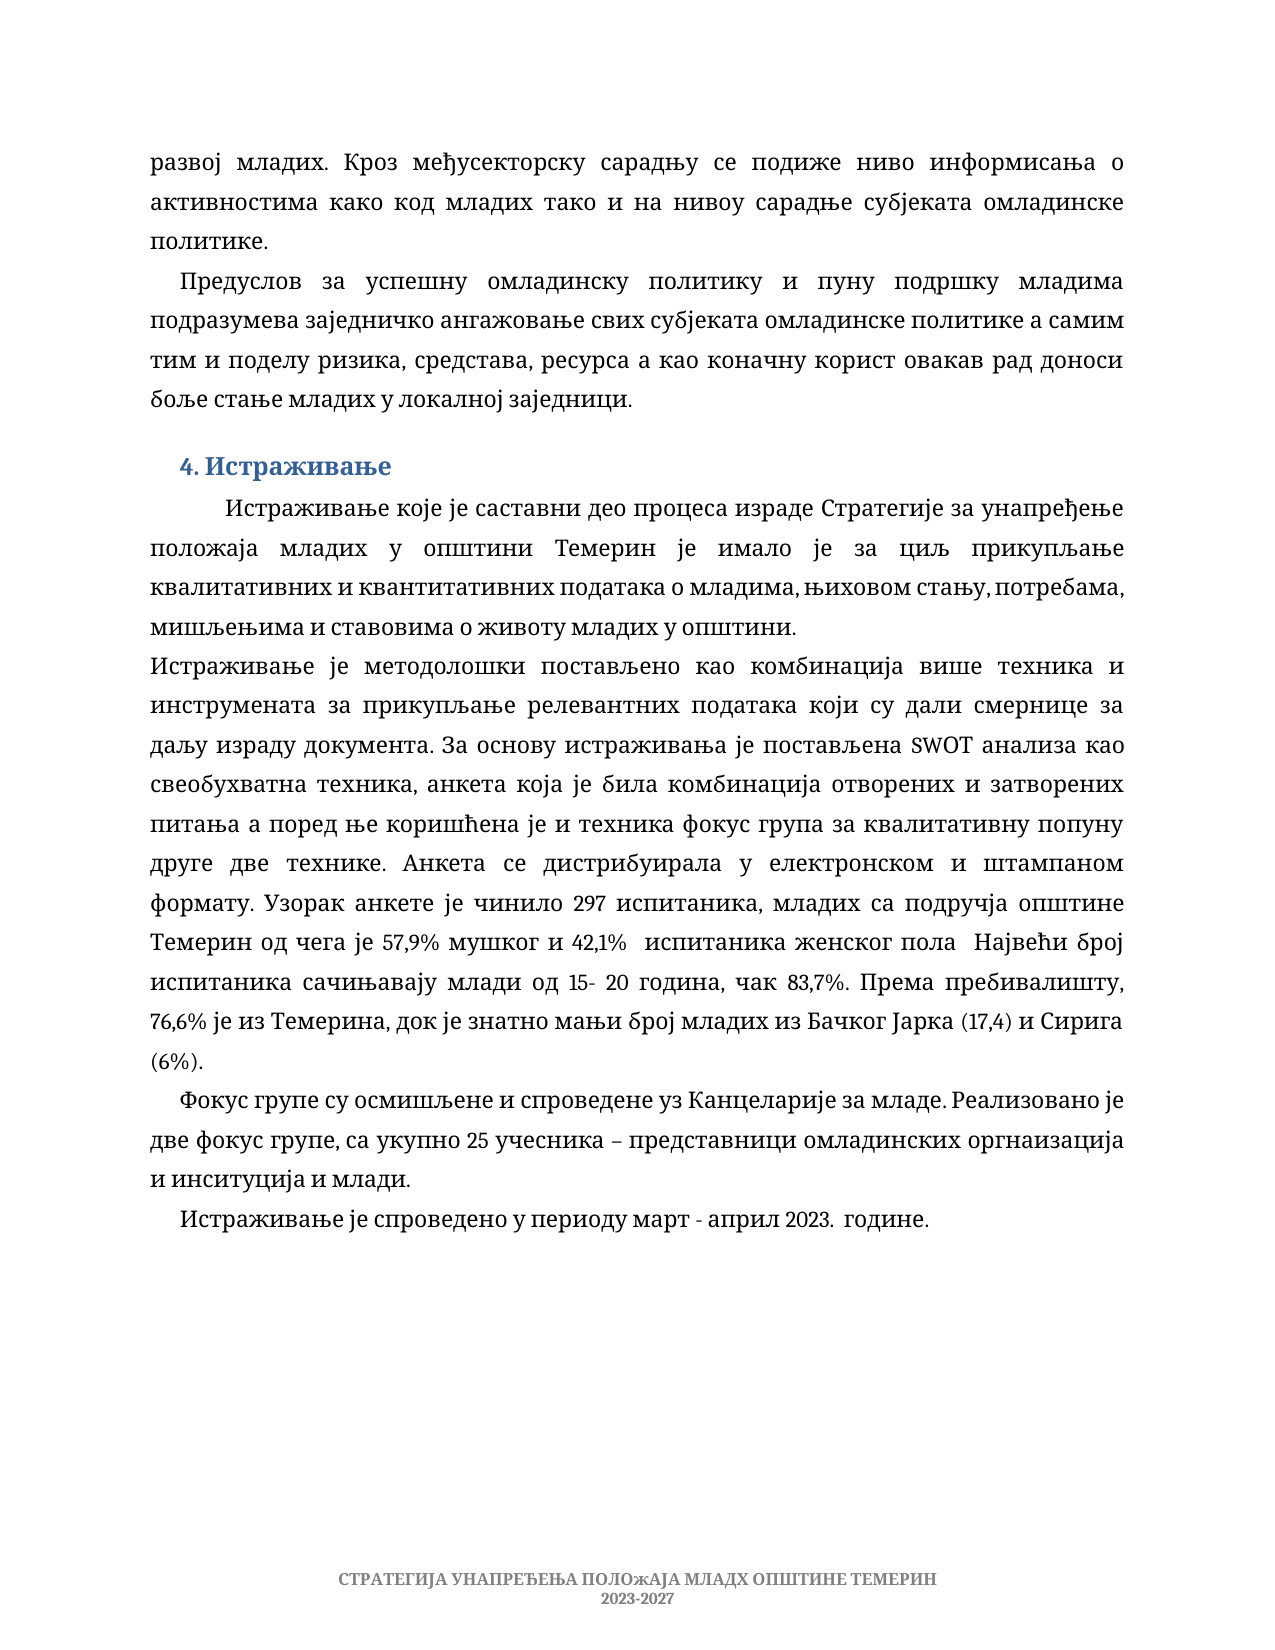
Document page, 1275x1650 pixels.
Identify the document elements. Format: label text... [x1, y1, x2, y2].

text Предуслов за успешну омладинску политику и пуну подршку младима подразумева заједничко ангажовање свих субјеката омладинске политике а самим тим и поделу ризика, средстава, ресурса а као коначну корист овакав рад доноси боље стање младих у локалној заједници. [150, 268, 1125, 413]
text Истраживање које је саставни део процеса израде Стратегије за унапређење положаја младих у општини Темерин је имало је за циљ прикупљање квалитативних и квантитативних података о младима, њиховом стању, потребама, мишљењима и ставовима о животу младих у општини. [150, 496, 1125, 641]
text Истраживање је спроведено у периоду март - април 2023. године. [150, 1206, 1125, 1233]
text Фокус групе су осмишљене и спроведене уз Канцеларије за младе. Реализовано је две фокус групе, са укупно 25 учесника – представници омладинских оргнаизација и инситуција и млади. [150, 1088, 1125, 1193]
subtitle 4. Истраживање [150, 453, 1125, 481]
text Истраживање је методолошки постављено као комбинација више техника и инструмената за прикупљање релевантних података који су дали смернице за даљу израду документа. За основу истраживања је постављена SWОТ анализа као свеобухватна техника, анкета која је била комбинација отворених и затворених питања а поред ње коришћена је и техника фокус група за квалитативну попуну друге две технике. Анкета се дистрибуирала у електронском и штампаном формату. Узорак анкете је чинило 297 испитаника, младих са подручја општине Темерин од чега је 57,9% мушког и 42,1% испитаника женског пола Највећи број испитаника сачињавају млади од 15- 20 година, чак 83,7%. Према пребивалишту, 76,6% је из Темерина, док је знатно мањи број младих из Бачког Јарка (17,4) и Сирига (6%). [150, 654, 1125, 1075]
text развој младих. Кроз међусекторску сарадњу се подиже ниво информисања о активностима како код младих тако и на нивоу сарадње субјеката омладинске политике. [150, 150, 1125, 255]
